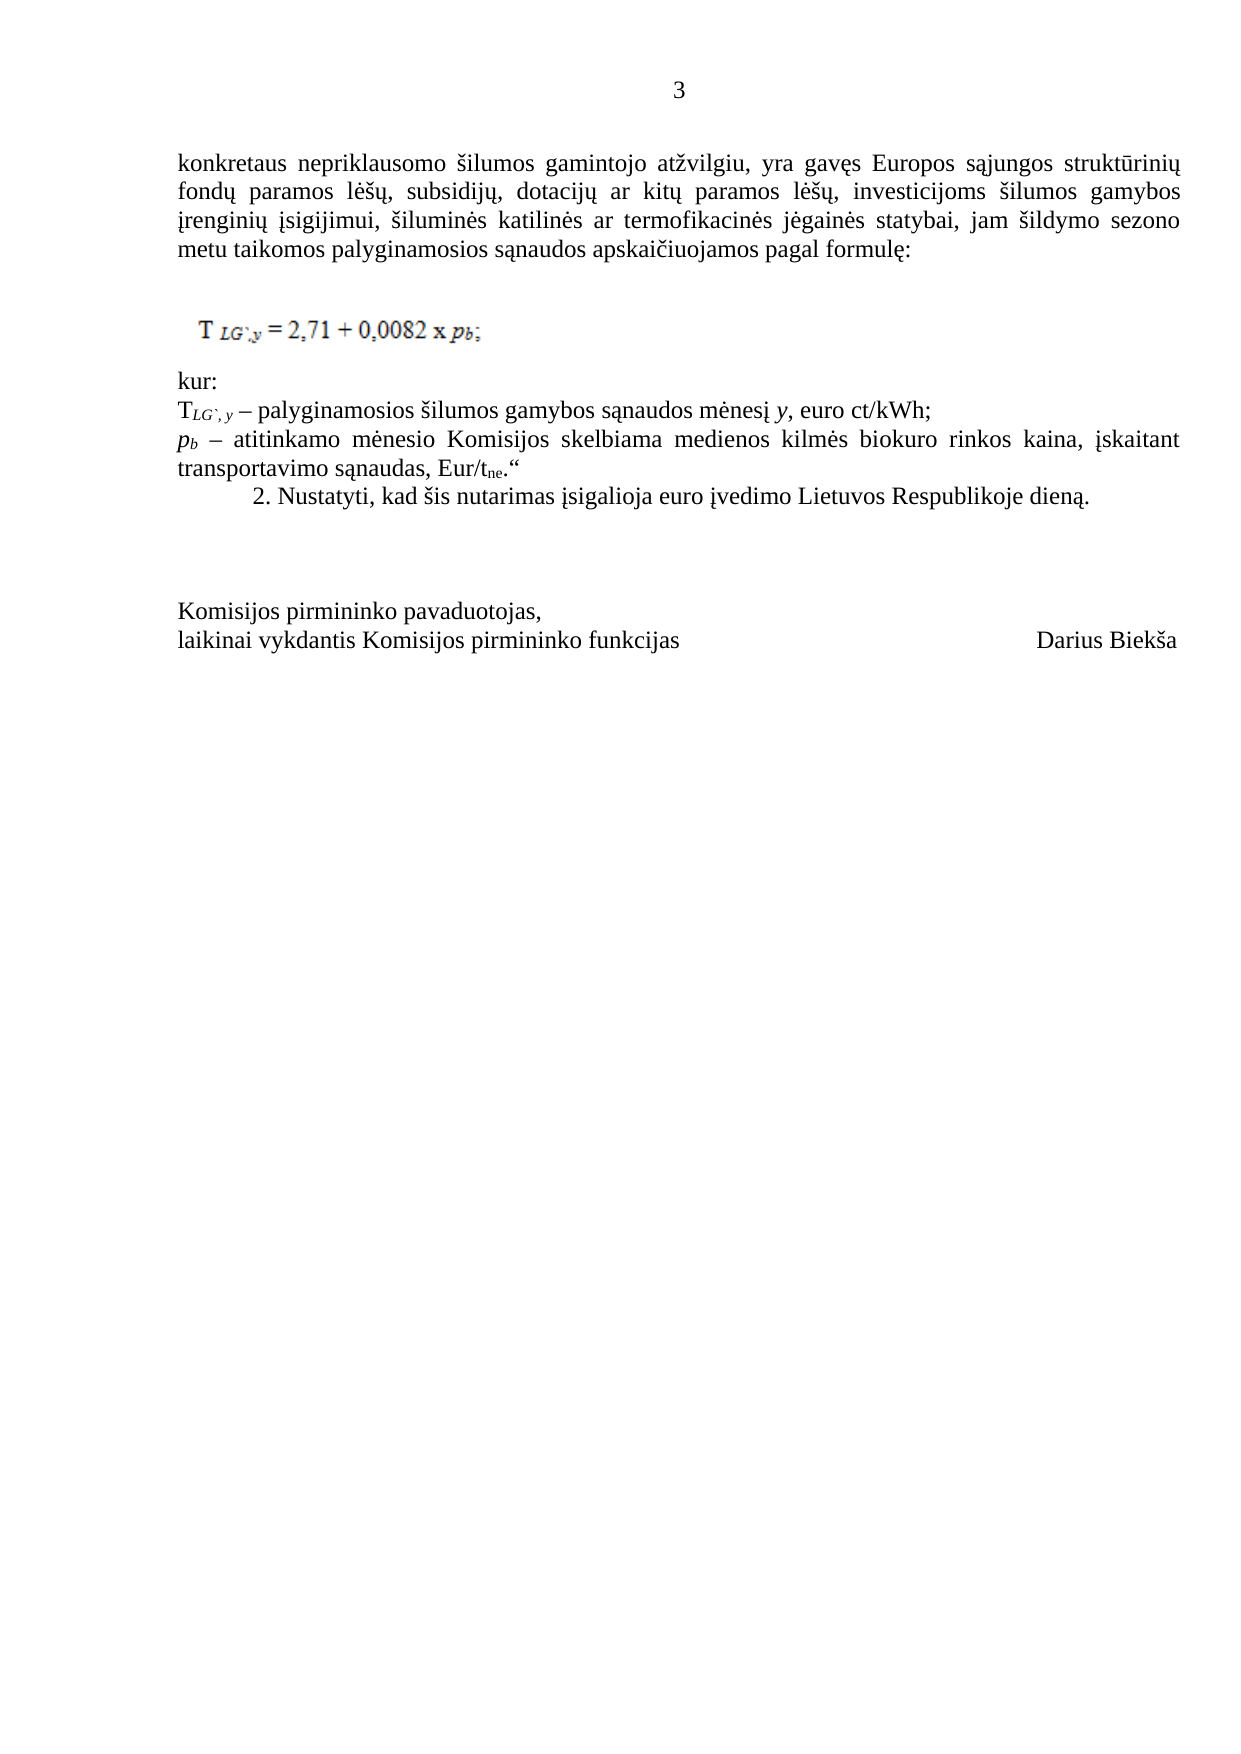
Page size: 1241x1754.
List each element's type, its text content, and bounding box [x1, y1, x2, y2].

text pb – atitinkamo mėnesio Komisijos skelbiama medienos kilmės biokuro rinkos kaina, įskaitant transportavimo sąnaudas, Eur/tne.“ [177, 424, 1181, 481]
text kur: [177, 366, 1181, 395]
text 2. Nustatyti, kad šis nutarimas įsigalioja euro įvedimo Lietuvos Respublikoje dieną. [177, 481, 1181, 510]
text konkretaus nepriklausomo šilumos gamintojo atžvilgiu, yra gavęs Europos sąjungos struktūrinių fondų paramos lėšų, subsidijų, dotacijų ar kitų paramos lėšų, investicijoms šilumos gamybos įrenginių įsigijimui, šiluminės katilinės ar termofikacinės jėgainės statybai, jam šildymo sezono metu taikomos palyginamosios sąnaudos apskaičiuojamos pagal formulę: [177, 148, 1181, 263]
text laikinai vykdantis Komisijos pirmininko funkcijas Darius Biekša [177, 625, 1181, 654]
text Komisijos pirmininko pavaduotojas, [177, 596, 1181, 625]
text TLG`, y – palyginamosios šilumos gamybos sąnaudos mėnesį y, euro ct/kWh; [177, 395, 1181, 424]
